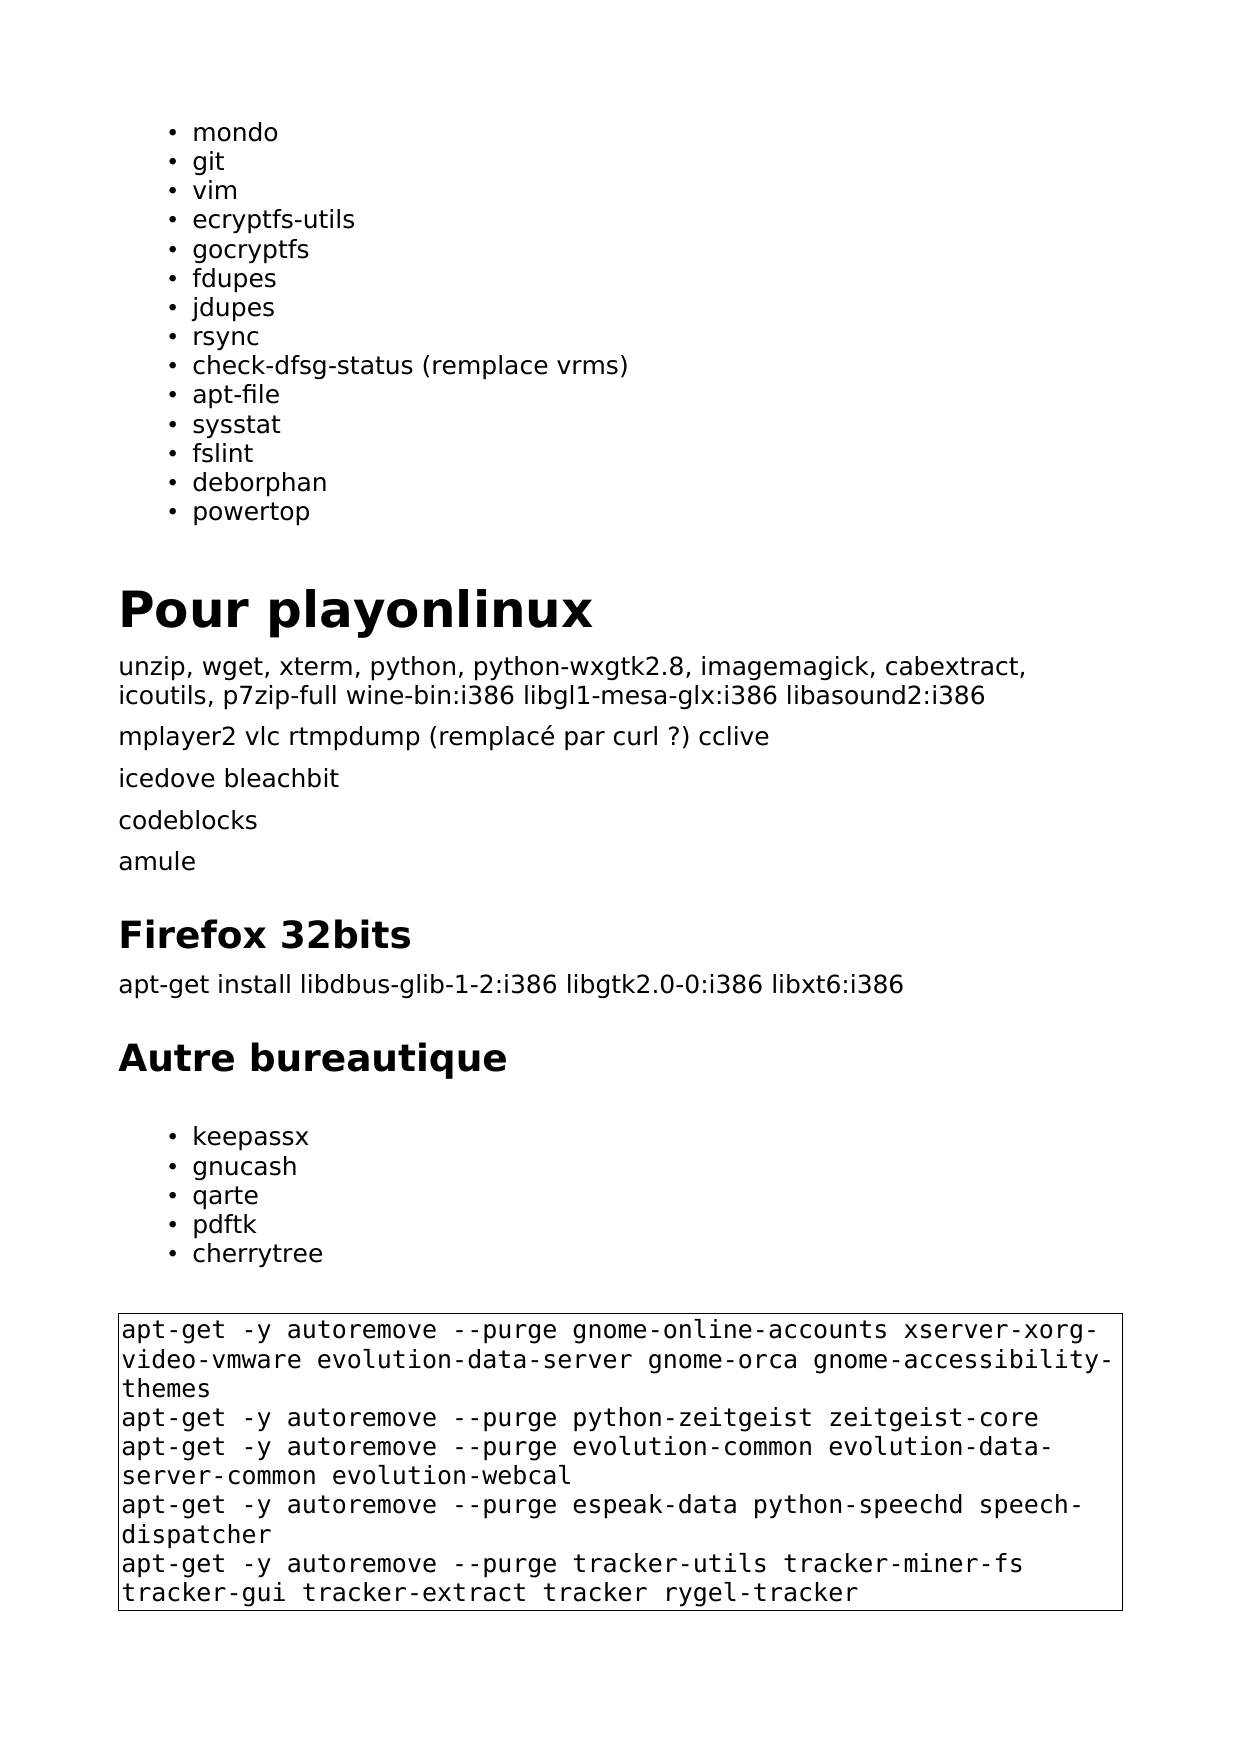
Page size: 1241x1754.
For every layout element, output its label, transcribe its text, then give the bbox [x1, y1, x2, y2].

subtitle Pour playonlinux [118, 581, 1122, 639]
list jdupes [177, 293, 1122, 322]
list keepassx [177, 1123, 1122, 1152]
list qarte [177, 1181, 1122, 1210]
list fdupes [177, 264, 1122, 293]
list rsync [177, 322, 1122, 351]
list fslint [177, 439, 1122, 468]
text unzip, wget, xterm, python, python-wxgtk2.8, imagemagick, cabextract, icoutils, p7zip-full wine-bin:i386 libgl1-mesa-glx:i386 libasound2:i386 [118, 652, 1122, 710]
list git [177, 147, 1122, 176]
list sysstat [177, 410, 1122, 439]
list pdftk [177, 1210, 1122, 1239]
text apt-get install libdbus-glib-1-2:i386 libgtk2.0-0:i386 libxt6:i386 [118, 970, 1122, 999]
list deborphan [177, 468, 1122, 497]
list check-dfsg-status (remplace vrms) [177, 351, 1122, 381]
list gnucash [177, 1152, 1122, 1181]
list apt-file [177, 381, 1122, 410]
list mondo [177, 118, 1122, 147]
list cherrytree [177, 1239, 1122, 1268]
table_header apt-get -y autoremove --purge gnome-online-accounts xserver-xorg-video-vmware evolution-data-server gnome-orca gnome-accessibility-themes apt-get -y autoremove --purge python-zeitgeist zeitgeist-core apt-get -y autoremove --purge evolution-common evolution-data-server-common evolution-webcal apt-get -y autoremove --purge espeak-data python-speechd speech-dispatcher apt-get -y autoremove --purge tracker-utils tracker-miner-fs tracker-gui tracker-extract tracker rygel-tracker [119, 1314, 1122, 1610]
list gocryptfs [177, 235, 1122, 264]
list ecryptfs-utils [177, 206, 1122, 235]
text icedove bleachbit [118, 764, 1122, 793]
text codeblocks [118, 806, 1122, 835]
text mplayer2 vlc rtmpdump (remplacé par curl ?) cclive [118, 722, 1122, 752]
list vim [177, 176, 1122, 206]
list powertop [177, 497, 1122, 526]
subtitle Firefox 32bits [118, 914, 1122, 958]
subtitle Autre bureautique [118, 1037, 1122, 1081]
text amule [118, 847, 1122, 877]
